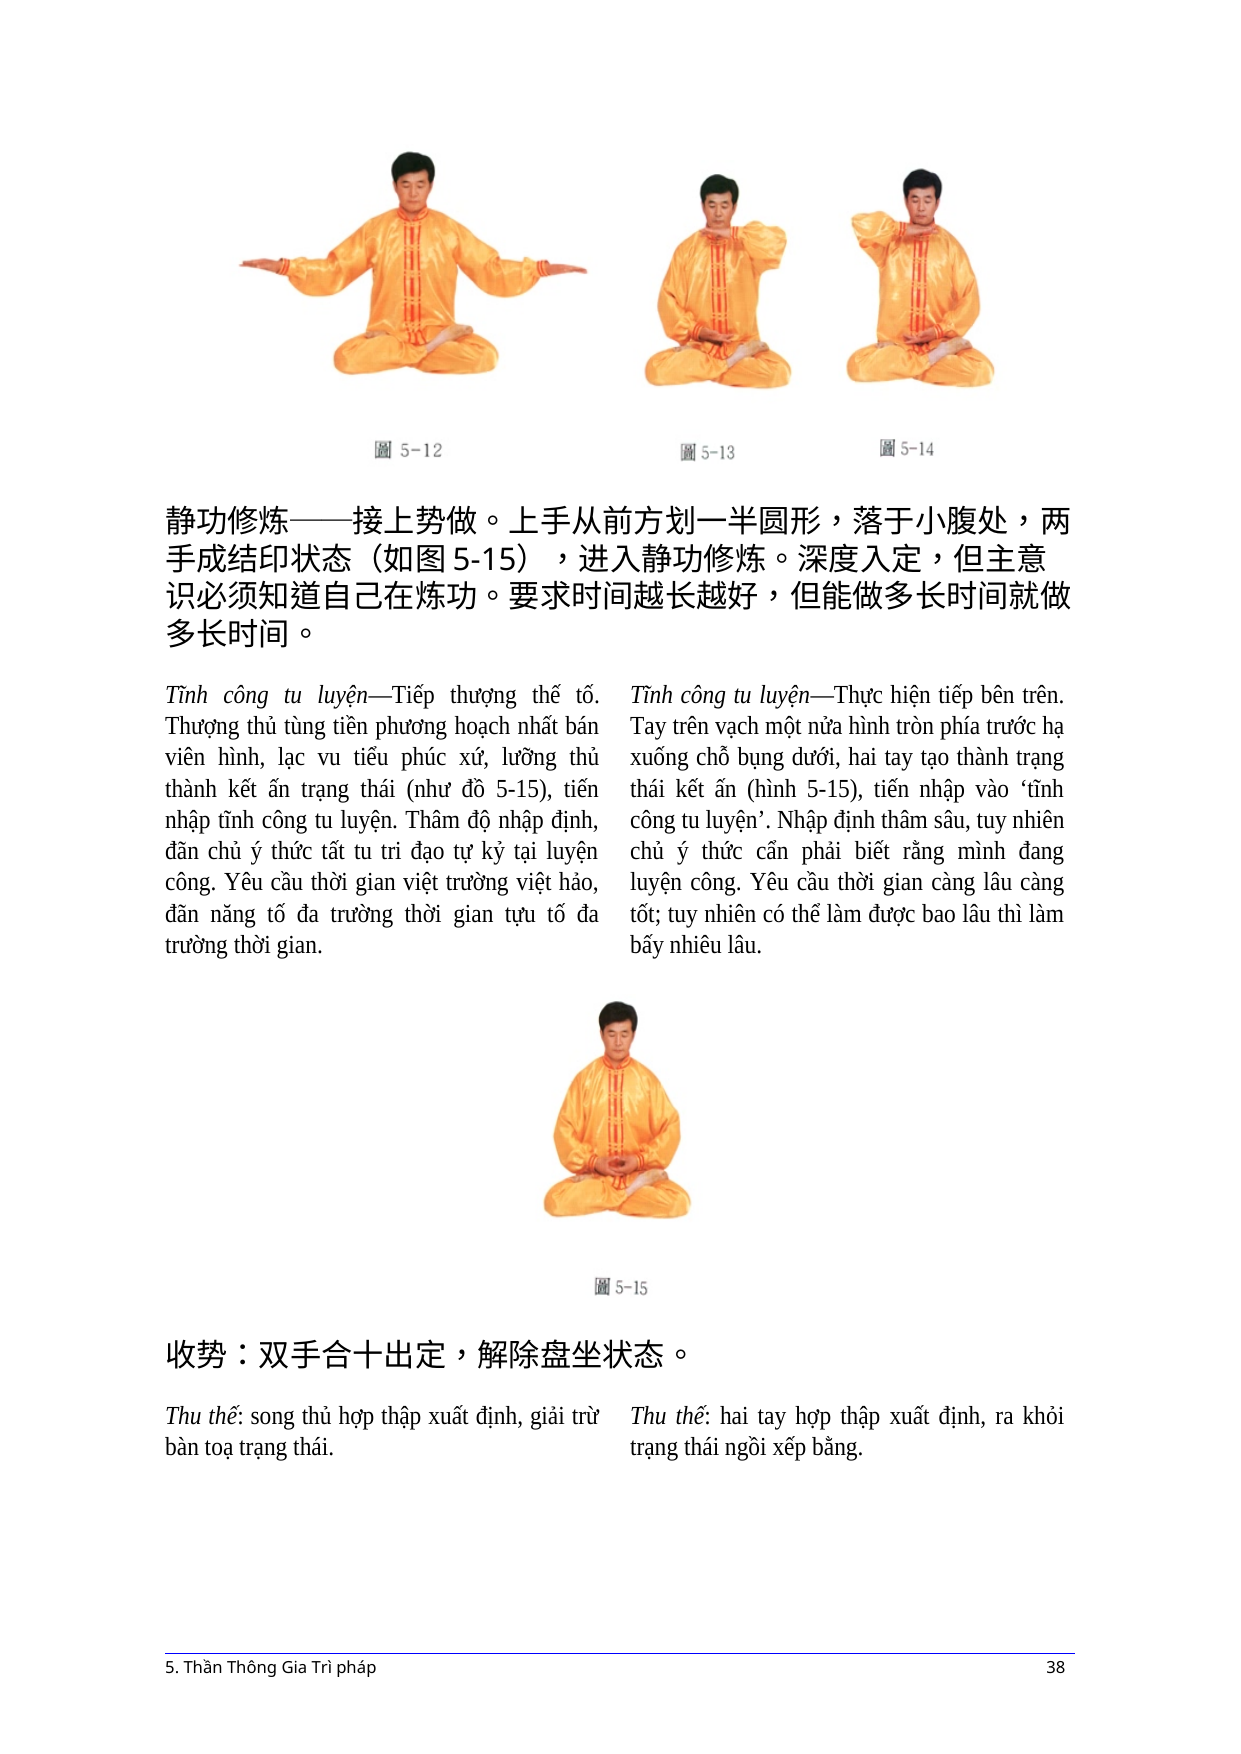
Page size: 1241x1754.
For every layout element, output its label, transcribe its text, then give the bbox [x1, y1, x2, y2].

picture [229, 144, 601, 469]
table_header Tĩnh công tu luyện—Thực hiện tiếp bên trên. Tay trên vạch một nửa hình tròn phía trước hạ xuống chỗ bụng dưới, hai tay tạo thành trạng thái kết ấn (hình 5-15), tiến nhập vào ‘tĩnh công tu luyện’. Nhập định thâm sâu, tuy nhiên chủ ý thức cẩn phải biết rằng mình đang luyện công. Yêu cầu thời gian càng lâu càng tốt; tuy nhiên có thể làm được bao lâu thì làm bấy nhiêu lâu. [615, 678, 1080, 959]
text 静功修炼──接上势做。上手从前方划一半圆形，落于小腹处，两手成结印状态（如图5‑15），进入静功修炼。深度入定，但主意识必须知道自己在炼功。要求时间越长越好，但能做多长时间就做多长时间。 [165, 503, 1075, 653]
picture [838, 154, 1011, 469]
text 收势：双手合十出定，解除盘坐状态。 [165, 1337, 1075, 1374]
picture [535, 994, 705, 1303]
table_header Thu thế: hai tay hợp thập xuất định, ra khỏi trạng thái ngồi xếp bằng. [615, 1400, 1080, 1462]
table_header Thu thế: song thủ hợp thập xuất định, giải trừ bàn toạ trạng thái. [150, 1400, 615, 1462]
picture [633, 160, 806, 469]
table_header Tĩnh công tu luyện—Tiếp thượng thế tố. Thượng thủ tùng tiền phương hoạch nhất bán viên hình, lạc vu tiểu phúc xứ, lưỡng thủ thành kết ấn trạng thái (như đồ 5-15), tiến nhập tĩnh công tu luyện. Thâm độ nhập định, đãn chủ ý thức tất tu tri đạo tự kỷ tại luyện công. Yêu cầu thời gian việt trường việt hảo, đãn năng tố đa trường thời gian tựu tố đa trường thời gian. [150, 678, 615, 959]
